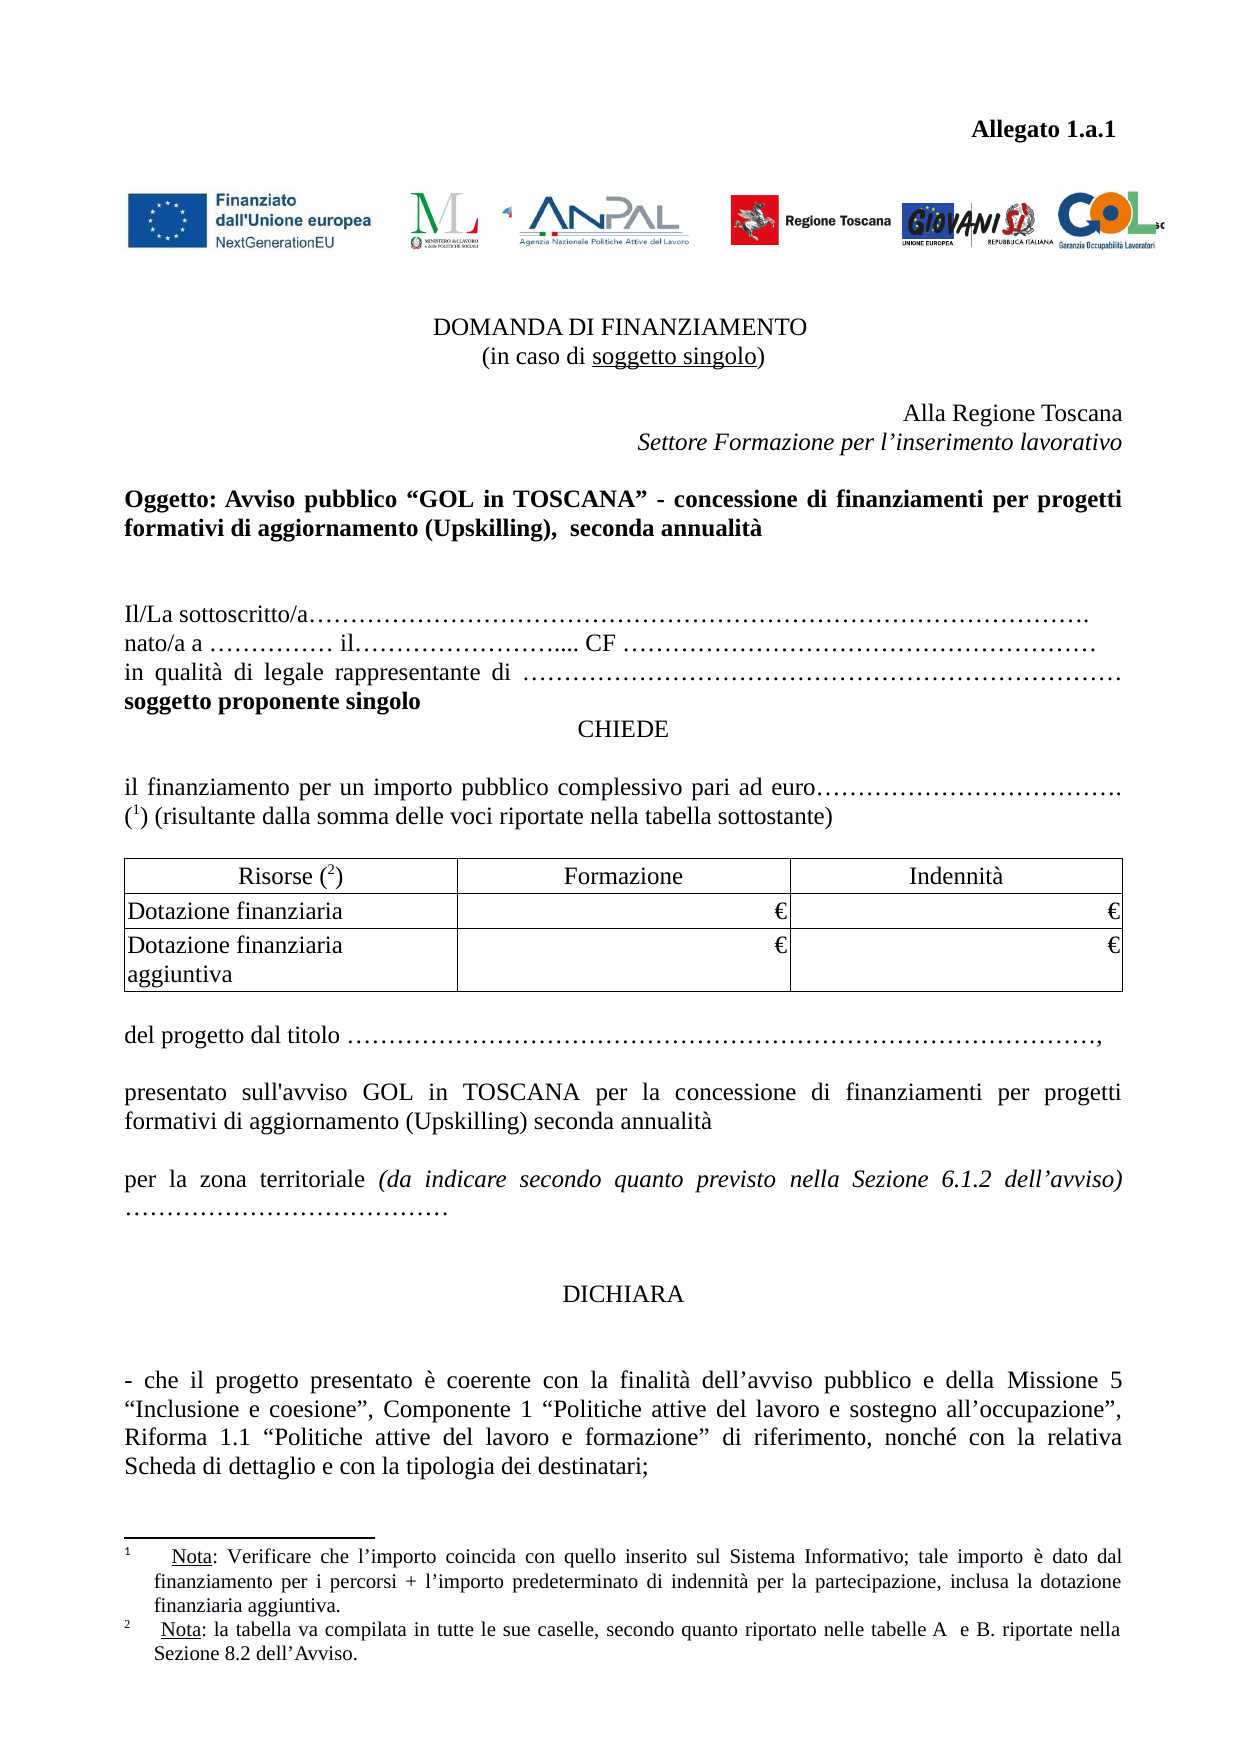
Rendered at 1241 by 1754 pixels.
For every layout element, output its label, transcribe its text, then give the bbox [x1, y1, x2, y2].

table_cell € [458, 894, 790, 928]
text nato/a a …………… il…………………….... CF ………………………………………………… [124, 628, 1122, 657]
text Alla Regione Toscana [124, 398, 1122, 427]
subtitle Allegato 1.a.1 [124, 114, 1122, 142]
text presentato sull'avviso GOL in TOSCANA per la concessione di finanziamenti per progetti formativi di aggiornamento (Upskilling) seconda annualità [124, 1077, 1122, 1135]
text Oggetto: Avviso pubblico “GOL in TOSCANA” - concessione di finanziamenti per progetti formativi di aggiornamento (Upskilling), seconda annualità [124, 484, 1122, 542]
table_cell Dotazione finanziaria aggiuntiva [125, 929, 457, 991]
text il finanziamento per un importo pubblico complessivo pari ad euro………………………………. () (risultante dalla somma delle voci riportate nella tabella sottostante) [124, 772, 1122, 829]
table_cell € [791, 894, 1122, 928]
text in qualità di legale rappresentante di ……………………………………………………………… soggetto proponente singolo [124, 657, 1122, 714]
text DOMANDA DI FINANZIAMENTO [124, 312, 1122, 341]
text Il/La sottoscritto/a…………………………………………………………………………………. [124, 599, 1122, 628]
text DICHIARA [124, 1279, 1122, 1307]
text - che il progetto presentato è coerente con la finalità dell’avviso pubblico e della Missione 5 “Inclusione e coesione”, Componente 1 “Politiche attive del lavoro e sostegno all’occupazione”, Riforma 1.1 “Politiche attive del lavoro e formazione” di riferimento, nonché con la relativa Scheda di dettaglio e con la tipologia dei destinatari; [124, 1365, 1122, 1480]
table_cell € [458, 929, 790, 991]
text CHIEDE [124, 714, 1122, 743]
text Settore Formazione per l’inserimento lavorativo [124, 427, 1122, 456]
table_header Formazione [458, 859, 790, 893]
table_cell Dotazione finanziaria [125, 894, 457, 928]
table_header Indennità [791, 859, 1122, 893]
text Nota: Verificare che l’importo coincida con quello inserito sul Sistema Informativo; tale importo è dato dal finanziamento per i percorsi + l’importo predeterminato di indennità per la partecipazione, inclusa la dotazione finanziaria aggiuntiva. [124, 1544, 1122, 1617]
table_cell € [791, 929, 1122, 991]
text per la zona territoriale (da indicare secondo quanto previsto nella Sezione 6.1.2 dell’avviso) ………………………………… [124, 1164, 1122, 1221]
table_header Risorse () [125, 859, 457, 893]
text (in caso di soggetto singolo) [124, 341, 1122, 369]
text del progetto dal titolo ………………………………………………………………………………, [124, 1020, 1122, 1049]
